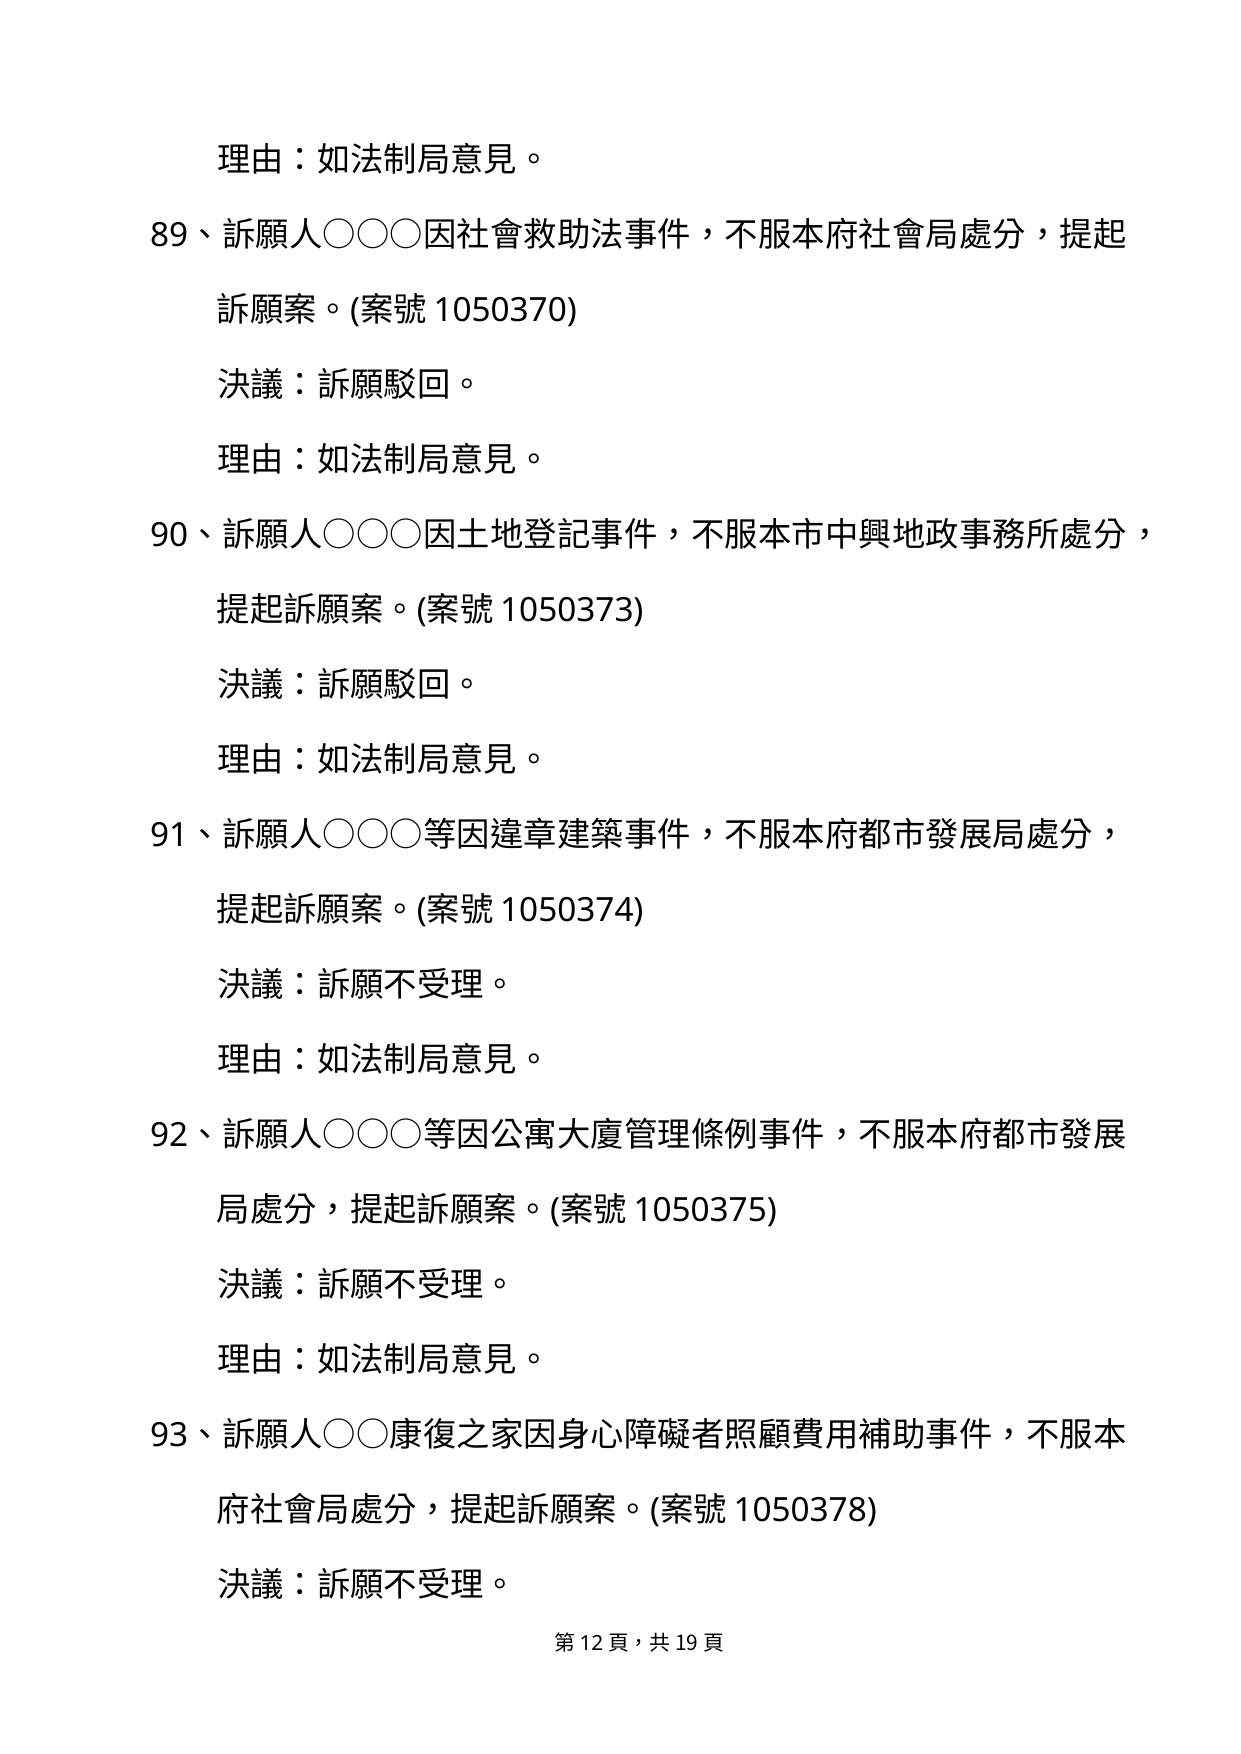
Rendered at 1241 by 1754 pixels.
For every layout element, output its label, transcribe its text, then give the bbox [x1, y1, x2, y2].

text 決議：訴願駁回。 [217, 338, 1128, 413]
text 決議：訴願不受理。 [217, 1538, 1128, 1613]
text 93、訴願人○○康復之家因身心障礙者照顧費用補助事件，不服本府社會局處分，提起訴願案。(案號1050378) [150, 1388, 1128, 1538]
text 理由：如法制局意見。 [217, 1313, 1128, 1388]
text 90、訴願人○○○因土地登記事件，不服本市中興地政事務所處分，提起訴願案。(案號1050373) [150, 488, 1128, 638]
text 決議：訴願不受理。 [217, 938, 1128, 1013]
text 理由：如法制局意見。 [217, 413, 1128, 488]
text 決議：訴願不受理。 [217, 1238, 1128, 1313]
text 理由：如法制局意見。 [217, 113, 1128, 188]
text 92、訴願人○○○等因公寓大廈管理條例事件，不服本府都市發展局處分，提起訴願案。(案號1050375) [150, 1088, 1128, 1238]
text 決議：訴願駁回。 [217, 638, 1128, 713]
text 89、訴願人○○○因社會救助法事件，不服本府社會局處分，提起訴願案。(案號1050370) [150, 188, 1128, 338]
text 理由：如法制局意見。 [217, 1013, 1128, 1088]
text 91、訴願人○○○等因違章建築事件，不服本府都市發展局處分，提起訴願案。(案號1050374) [150, 788, 1128, 938]
text 理由：如法制局意見。 [217, 713, 1128, 788]
